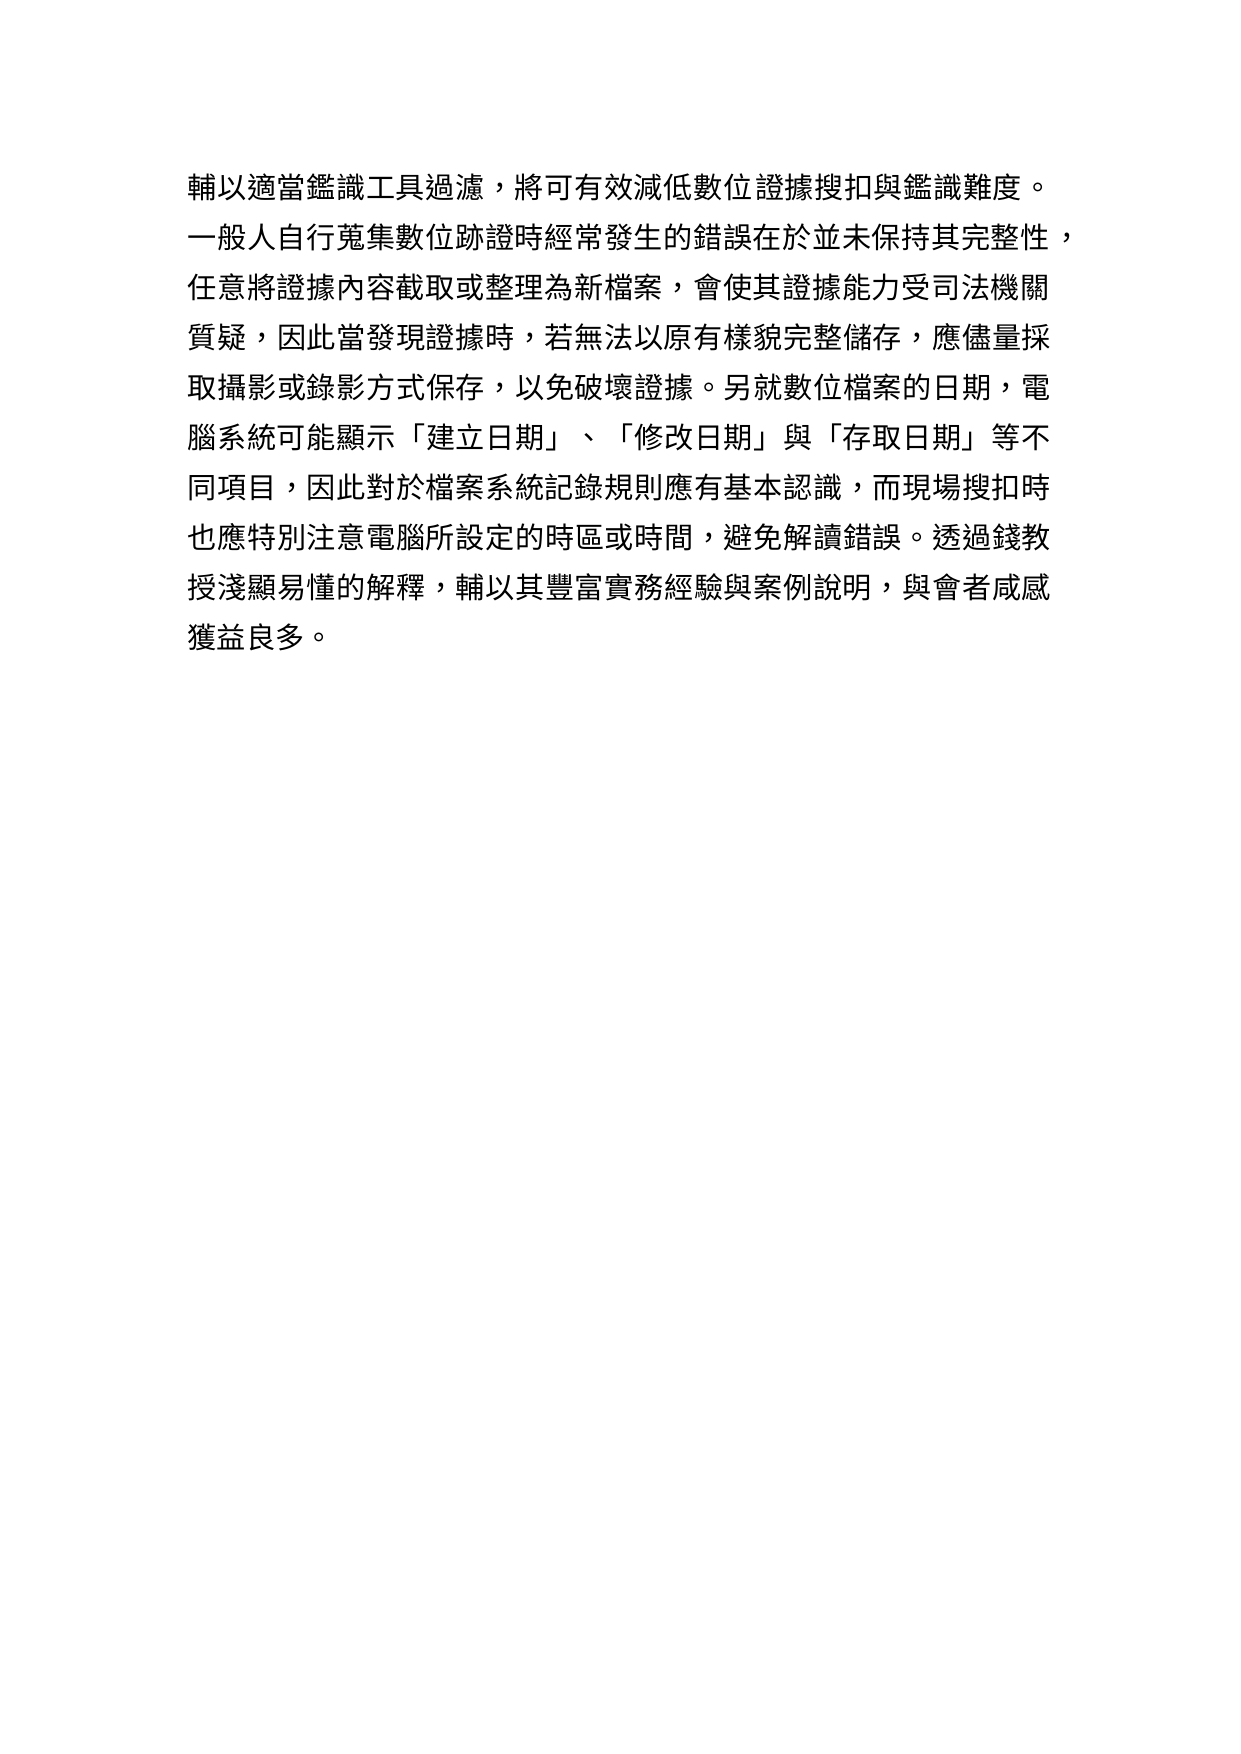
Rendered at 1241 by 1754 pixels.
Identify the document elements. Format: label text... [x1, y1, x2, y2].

text 此外，如何藉由行為模式觀察與分析，快速從長時間分布的大量數位資料中找出特定線索與證據，對於鑑識工作具有高度重要性，由於搜扣現場不可控因素甚多，若能對異常行為識別出其特徵值，輔以適當鑑識工具過濾，將可有效減低數位證據搜扣與鑑識難度。一般人自行蒐集數位跡證時經常發生的錯誤在於並未保持其完整性，任意將證據內容截取或整理為新檔案，會使其證據能力受司法機關質疑，因此當發現證據時，若無法以原有樣貌完整儲存，應儘量採取攝影或錄影方式保存，以免破壞證據。另就數位檔案的日期，電腦系統可能顯示「建立日期」、「修改日期」與「存取日期」等不同項目，因此對於檔案系統記錄規則應有基本認識，而現場搜扣時也應特別注意電腦所設定的時區或時間，避免解讀錯誤。透過錢教授淺顯易懂的解釋，輔以其豐富實務經驗與案例說明，與會者咸感獲益良多。 [187, 158, 1053, 658]
